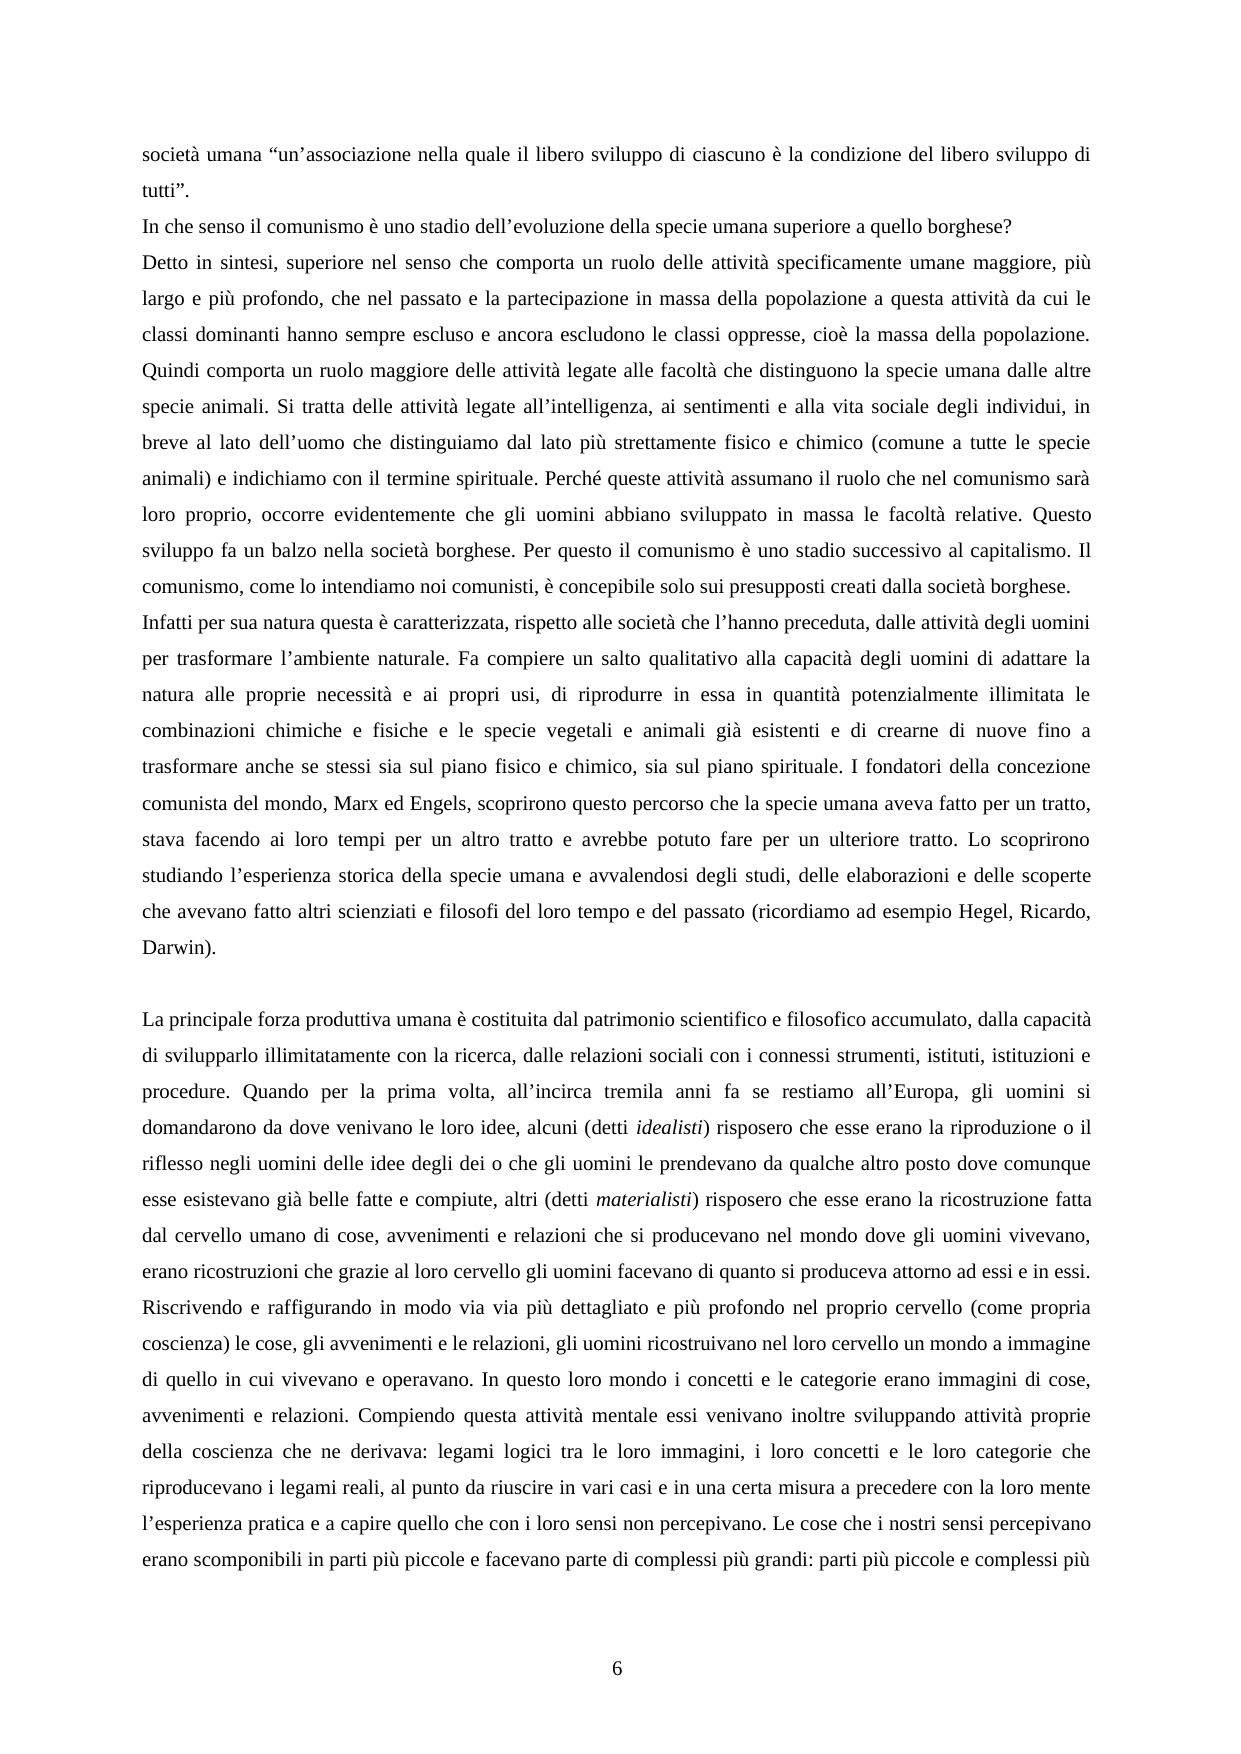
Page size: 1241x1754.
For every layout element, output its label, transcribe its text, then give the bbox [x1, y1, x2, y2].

text Detto in sintesi, superiore nel senso che comporta un ruolo delle attività specificamente umane maggiore, più largo e più profondo, che nel passato e la partecipazione in massa della popolazione a questa attività da cui le classi dominanti hanno sempre escluso e ancora escludono le classi oppresse, cioè la massa della popolazione. Quindi comporta un ruolo maggiore delle attività legate alle facoltà che distinguono la specie umana dalle altre specie animali. Si tratta delle attività legate all’intelligenza, ai sentimenti e alla vita sociale degli individui, in breve al lato dell’uomo che distinguiamo dal lato più strettamente fisico e chimico (comune a tutte le specie animali) e indichiamo con il termine spirituale. Perché queste attività assumano il ruolo che nel comunismo sarà loro proprio, occorre evidentemente che gli uomini abbiano sviluppato in massa le facoltà relative. Questo sviluppo fa un balzo nella società borghese. Per questo il comunismo è uno stadio successivo al capitalismo. Il comunismo, come lo intendiamo noi comunisti, è concepibile solo sui presupposti creati dalla società borghese. [142, 250, 1092, 598]
text In che senso il comunismo è uno stadio dell’evoluzione della specie umana superiore a quello borghese? [142, 214, 1092, 238]
text Infatti per sua natura questa è caratterizzata, rispetto alle società che l’hanno preceduta, dalle attività degli uomini per trasformare l’ambiente naturale. Fa compiere un salto qualitativo alla capacità degli uomini di adattare la natura alle proprie necessità e ai propri usi, di riprodurre in essa in quantità potenzialmente illimitata le combinazioni chimiche e fisiche e le specie vegetali e animali già esistenti e di crearne di nuove fino a trasformare anche se stessi sia sul piano fisico e chimico, sia sul piano spirituale. I fondatori della concezione comunista del mondo, Marx ed Engels, scoprirono questo percorso che la specie umana aveva fatto per un tratto, stava facendo ai loro tempi per un altro tratto e avrebbe potuto fare per un ulteriore tratto. Lo scoprirono studiando l’esperienza storica della specie umana e avvalendosi degli studi, delle elaborazioni e delle scoperte che avevano fatto altri scienziati e filosofi del loro tempo e del passato (ricordiamo ad esempio Hegel, Ricardo, Darwin). [142, 610, 1092, 959]
text società umana “un’associazione nella quale il libero sviluppo di ciascuno è la condizione del libero sviluppo di tutti”. [142, 142, 1092, 202]
text La principale forza produttiva umana è costituita dal patrimonio scientifico e filosofico accumulato, dalla capacità di svilupparlo illimitatamente con la ricerca, dalle relazioni sociali con i connessi strumenti, istituti, istituzioni e procedure. Quando per la prima volta, all’incirca tremila anni fa se restiamo all’Europa, gli uomini si domandarono da dove venivano le loro idee, alcuni (detti idealisti) risposero che esse erano la riproduzione o il riflesso negli uomini delle idee degli dei o che gli uomini le prendevano da qualche altro posto dove comunque esse esistevano già belle fatte e compiute, altri (detti materialisti) risposero che esse erano la ricostruzione fatta dal cervello umano di cose, avvenimenti e relazioni che si producevano nel mondo dove gli uomini vivevano, erano ricostruzioni che grazie al loro cervello gli uomini facevano di quanto si produceva attorno ad essi e in essi. Riscrivendo e raffigurando in modo via via più dettagliato e più profondo nel proprio cervello (come propria coscienza) le cose, gli avvenimenti e le relazioni, gli uomini ricostruivano nel loro cervello un mondo a immagine di quello in cui vivevano e operavano. In questo loro mondo i concetti e le categorie erano immagini di cose, avvenimenti e relazioni. Compiendo questa attività mentale essi venivano inoltre sviluppando attività proprie della coscienza che ne derivava: legami logici tra le loro immagini, i loro concetti e le loro categorie che riproducevano i legami reali, al punto da riuscire in vari casi e in una certa misura a precedere con la loro mente l’esperienza pratica e a capire quello che con i loro sensi non percepivano. Le cose che i nostri sensi percepivano erano scomponibili in parti più piccole e facevano parte di complessi più grandi: parti più piccole e complessi più [142, 1007, 1092, 1571]
